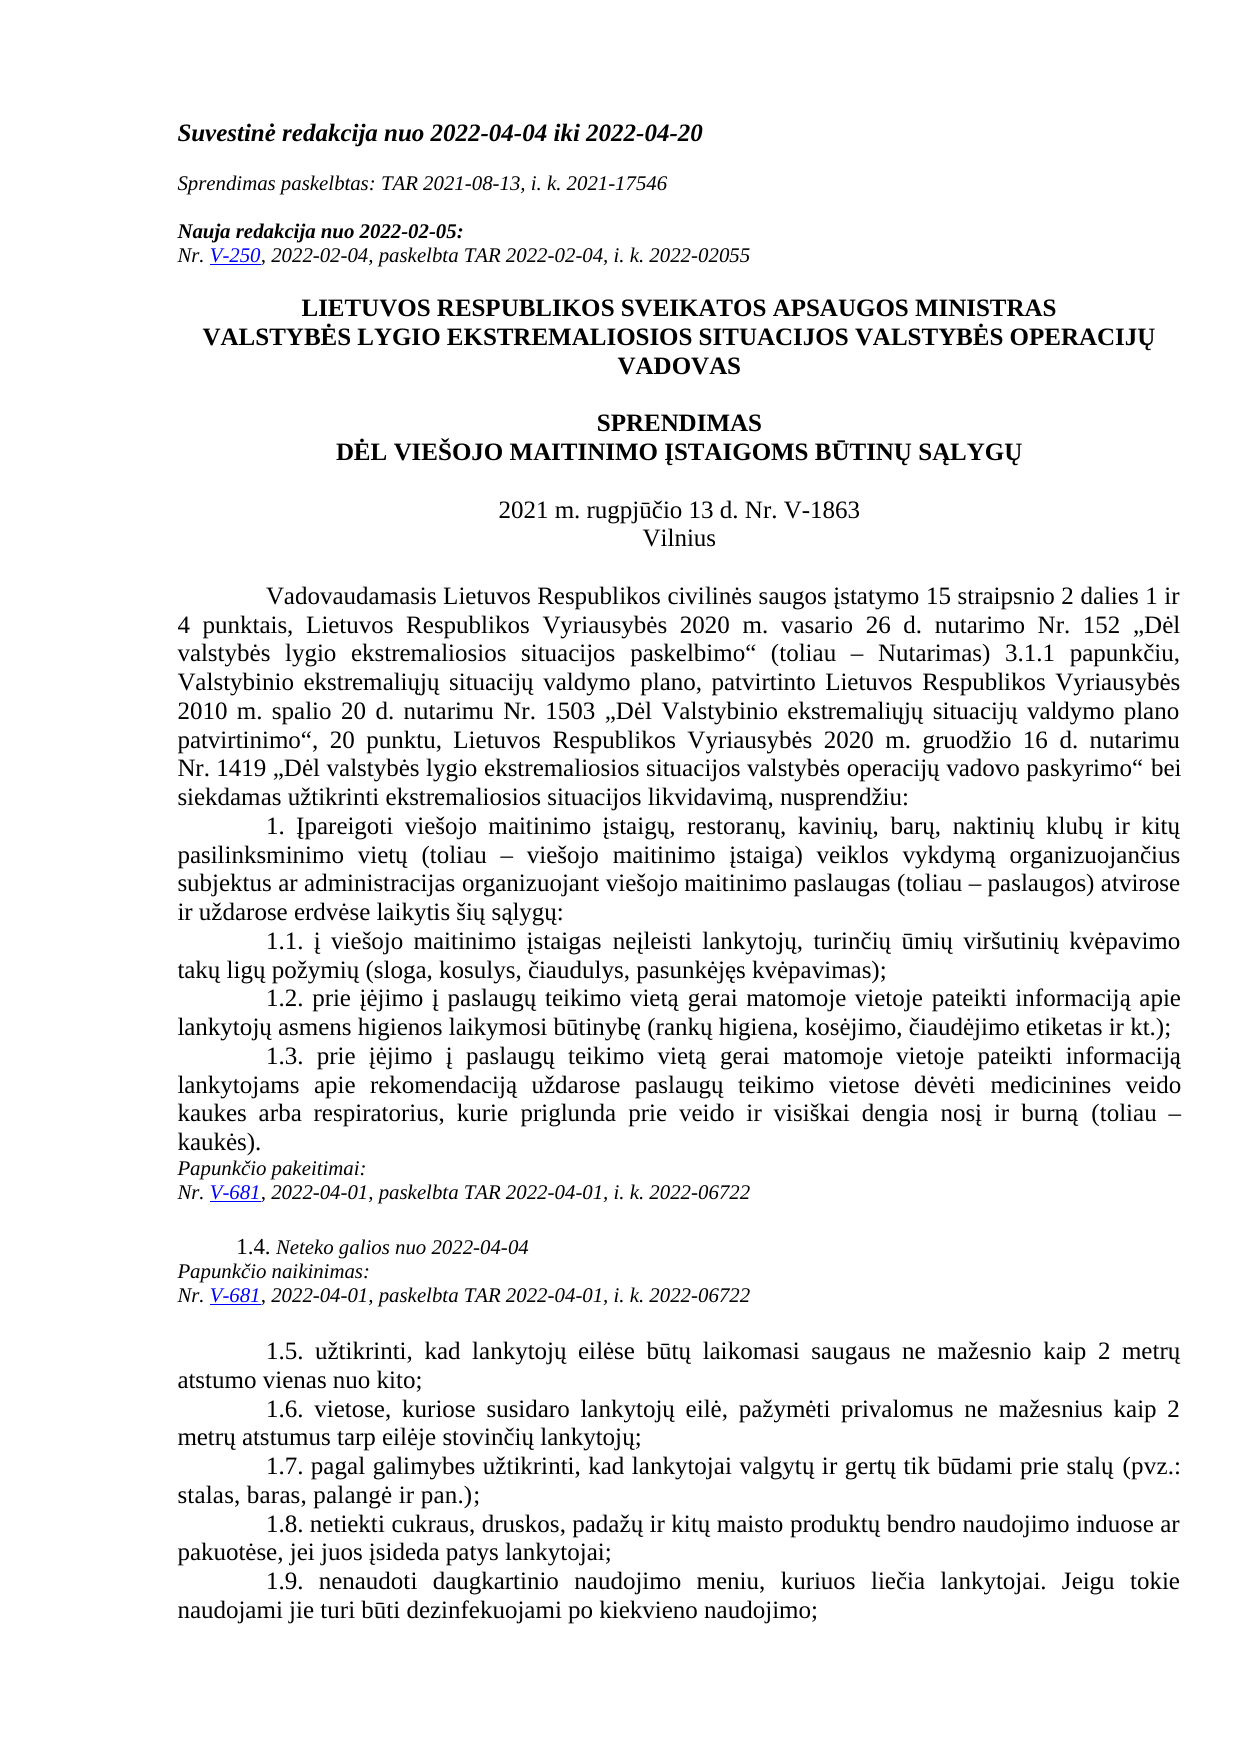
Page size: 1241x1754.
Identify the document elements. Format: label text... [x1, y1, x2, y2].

text Nr. V-681, 2022-04-01, paskelbta TAR 2022-04-01, i. k. 2022-06722 [177, 1180, 1181, 1204]
text 1.4. Neteko galios nuo 2022-04-04 [177, 1233, 1181, 1259]
text 2021 m. rugpjūčio 13 d. Nr. V-1863 Vilnius [177, 495, 1181, 552]
text SPRENDIMAS [177, 408, 1181, 437]
text 1.2. prie įėjimo į paslaugų teikimo vietą gerai matomoje vietoje pateikti informaciją apie lankytojų asmens higienos laikymosi būtinybę (rankų higiena, kosėjimo, čiaudėjimo etiketas ir kt.); [177, 983, 1181, 1041]
text Papunkčio pakeitimai: [177, 1156, 1181, 1180]
text 1.9. nenaudoti daugkartinio naudojimo meniu, kuriuos liečia lankytojai. Jeigu tokie naudojami jie turi būti dezinfekuojami po kiekvieno naudojimo; [177, 1566, 1181, 1624]
text DĖL VIEŠOJO MAITINIMO ĮSTAIGOMS BŪTINŲ SĄLYGŲ [177, 437, 1181, 466]
text 1. Įpareigoti viešojo maitinimo įstaigų, restoranų, kavinių, barų, naktinių klubų ir kitų pasilinksminimo vietų (toliau – viešojo maitinimo įstaiga) veiklos vykdymą organizuojančius subjektus ar administracijas organizuojant viešojo maitinimo paslaugas (toliau ‒ paslaugos) atvirose ir uždarose erdvėse laikytis šių sąlygų: [177, 811, 1181, 926]
text Papunkčio naikinimas: [177, 1259, 1181, 1283]
text Suvestinė redakcija nuo 2022-04-04 iki 2022-04-20 [177, 118, 1181, 147]
text Vadovaudamasis Lietuvos Respublikos civilinės saugos įstatymo 15 straipsnio 2 dalies 1 ir 4 punktais, Lietuvos Respublikos Vyriausybės 2020 m. vasario 26 d. nutarimo Nr. 152 „Dėl valstybės lygio ekstremaliosios situacijos paskelbimo“ (toliau – Nutarimas) 3.1.1 papunkčiu, Valstybinio ekstremaliųjų situacijų valdymo plano, patvirtinto Lietuvos Respublikos Vyriausybės 2010 m. spalio 20 d. nutarimu Nr. 1503 „Dėl Valstybinio ekstremaliųjų situacijų valdymo plano patvirtinimo“, 20 punktu, Lietuvos Respublikos Vyriausybės 2020 m. gruodžio 16 d. nutarimu Nr. 1419 „Dėl valstybės lygio ekstremaliosios situacijos valstybės operacijų vadovo paskyrimo“ bei siekdamas užtikrinti ekstremaliosios situacijos likvidavimą, nusprendžiu: [177, 581, 1181, 811]
text LIETUVOS RESPUBLIKOS SVEIKATOS APSAUGOS MINISTRAS [177, 293, 1181, 322]
text 1.1. į viešojo maitinimo įstaigas neįleisti lankytojų, turinčių ūmių viršutinių kvėpavimo takų ligų požymių (sloga, kosulys, čiaudulys, pasunkėjęs kvėpavimas); [177, 926, 1181, 983]
text 1.7. pagal galimybes užtikrinti, kad lankytojai valgytų ir gertų tik būdami prie stalų (pvz.: stalas, baras, palangė ir pan.); [177, 1451, 1181, 1509]
text Sprendimas paskelbtas: TAR 2021-08-13, i. k. 2021-17546 [177, 171, 1181, 195]
text 1.8. netiekti cukraus, druskos, padažų ir kitų maisto produktų bendro naudojimo induose ar pakuotėse, jei juos įsideda patys lankytojai; [177, 1509, 1181, 1566]
text Nr. V-250, 2022-02-04, paskelbta TAR 2022-02-04, i. k. 2022-02055 [177, 243, 1181, 267]
text Nr. V-681, 2022-04-01, paskelbta TAR 2022-04-01, i. k. 2022-06722 [177, 1283, 1181, 1307]
text VALSTYBĖS LYGIO EKSTREMALIOSIOS SITUACIJOS VALSTYBĖS OPERACIJŲ VADOVAS [177, 322, 1181, 380]
text 1.6. vietose, kuriose susidaro lankytojų eilė, pažymėti privalomus ne mažesnius kaip 2 metrų atstumus tarp eilėje stovinčių lankytojų; [177, 1394, 1181, 1451]
text 1.3. prie įėjimo į paslaugų teikimo vietą gerai matomoje vietoje pateikti informaciją lankytojams apie rekomendaciją uždarose paslaugų teikimo vietose dėvėti medicinines veido kaukes arba respiratorius, kurie priglunda prie veido ir visiškai dengia nosį ir burną (toliau ‒ kaukės). [177, 1041, 1181, 1156]
text Nauja redakcija nuo 2022-02-05: [177, 219, 1181, 243]
text 1.5. užtikrinti, kad lankytojų eilėse būtų laikomasi saugaus ne mažesnio kaip 2 metrų atstumo vienas nuo kito; [177, 1336, 1181, 1394]
